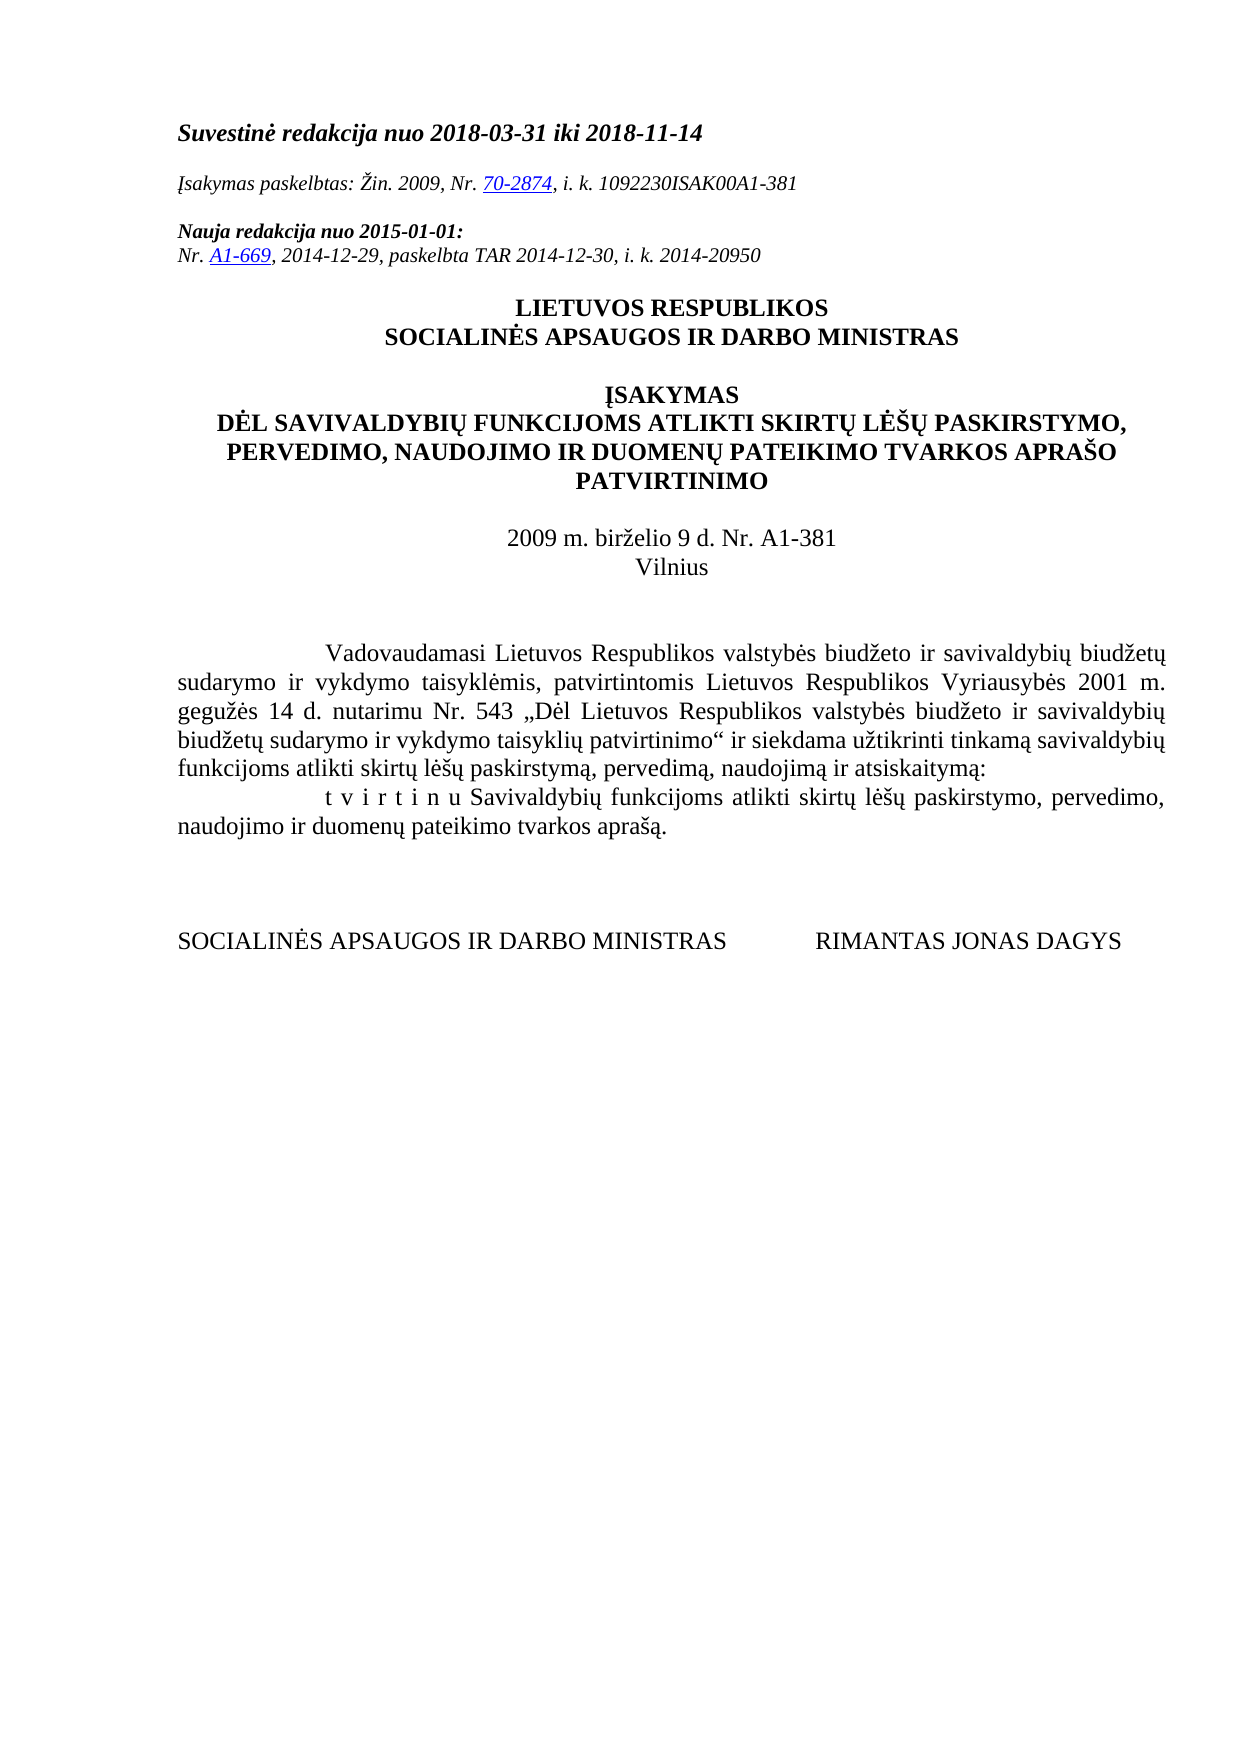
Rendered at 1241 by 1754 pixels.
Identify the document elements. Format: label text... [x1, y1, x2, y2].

text Vadovaudamasi Lietuvos Respublikos valstybės biudžeto ir savivaldybių biudžetų sudarymo ir vykdymo taisyklėmis, patvirtintomis Lietuvos Respublikos Vyriausybės 2001 m. gegužės 14 d. nutarimu Nr. 543 „Dėl Lietuvos Respublikos valstybės biudžeto ir savivaldybių biudžetų sudarymo ir vykdymo taisyklių patvirtinimo“ ir siekdama užtikrinti tinkamą savivaldybių funkcijoms atlikti skirtų lėšų paskirstymą, pervedimą, naudojimą ir atsiskaitymą: [177, 638, 1166, 782]
text Nr. A1-669, 2014-12-29, paskelbta TAR 2014-12-30, i. k. 2014-20950 [177, 243, 1166, 267]
text Įsakymas paskelbtas: Žin. 2009, Nr. 70-2874, i. k. 1092230ISAK00A1-381 [177, 171, 1166, 195]
text 2009 m. birželio 9 d. Nr. A1-381 [177, 523, 1166, 552]
text Vilnius [177, 552, 1166, 581]
text DĖL SAVIVALDYBIŲ FUNKCIJOMS ATLIKTI SKIRTŲ LĖŠŲ PASKIRSTYMO, PERVEDIMO, NAUDOJIMO IR DUOMENŲ PATEIKIMO TVARKOS APRAŠO PATVIRTINIMO [177, 408, 1166, 495]
text SOCIALINĖS APSAUGOS IR DARBO MINISTRAS RIMANTAS JONAS DAGYS [177, 926, 1166, 955]
text ĮSAKYMAS [177, 380, 1166, 408]
text Suvestinė redakcija nuo 2018-03-31 iki 2018-11-14 [177, 118, 1166, 147]
text SOCIALINĖS APSAUGOS IR DARBO MINISTRAS [177, 322, 1166, 351]
text Nauja redakcija nuo 2015-01-01: [177, 219, 1166, 243]
text LIETUVOS RESPUBLIKOS [177, 293, 1166, 322]
text t v i r t i n u Savivaldybių funkcijoms atlikti skirtų lėšų paskirstymo, pervedimo, naudojimo ir duomenų pateikimo tvarkos aprašą. [177, 782, 1166, 840]
